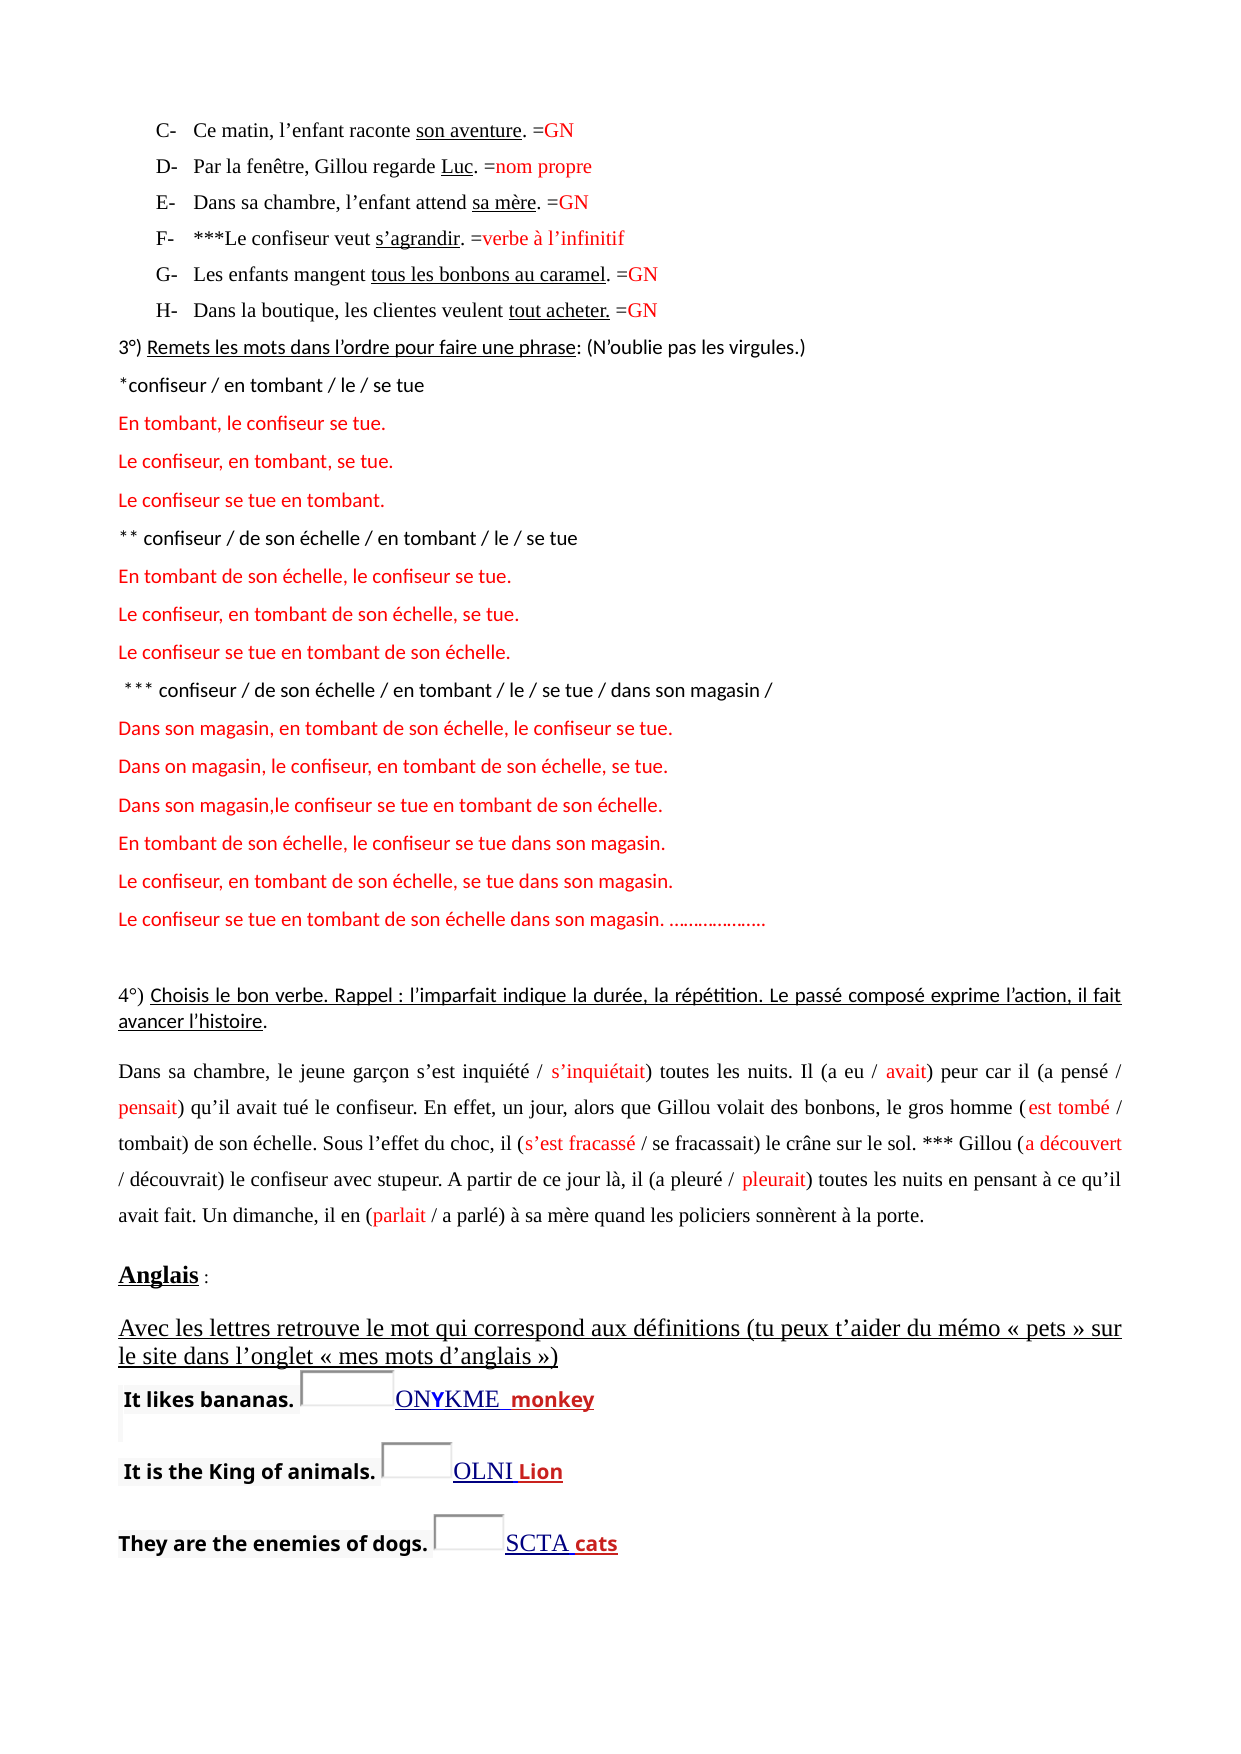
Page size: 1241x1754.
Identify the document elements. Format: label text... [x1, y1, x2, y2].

text Le confiseur se tue en tombant. [118, 487, 1122, 512]
text *confiseur / en tombant / le / se tue [118, 372, 1122, 398]
list Dans sa chambre, le jeune garçon s’est inquiété / s’inquiétait) toutes les nuits. Il (a eu / avait) peur car il (a pensé / pensait) qu’il avait tué le confiseur. En effet, un jour, alors que Gillou volait des bonbons, le gros homme (est tombé / tombait) de son échelle. Sous l’effet du choc, il (s’est fracassé / se fracassait) le crâne sur le sol. *** Gillou (a découvert / découvrait) le confiseur avec stupeur. A partir de ce jour là, il (a pleuré / pleurait) toutes les nuits en pensant à ce qu’il avait fait. Un dimanche, il en (parlait / a parlé) à sa mère quand les policiers sonnèrent à la porte. [118, 1059, 1122, 1227]
text En tombant de son échelle, le confiseur se tue. [118, 563, 1122, 588]
text Dans son magasin,le confiseur se tue en tombant de son échelle. [118, 792, 1122, 817]
text Avec les lettres retrouve le mot qui correspond aux définitions (tu peux t’aider du mémo « pets » sur [118, 1313, 1122, 1338]
text le site dans l’onglet « mes mots d’anglais ») [118, 1339, 1122, 1370]
text En tombant de son échelle, le confiseur se tue dans son magasin. [118, 830, 1122, 855]
list Par la fenêtre, Gillou regarde Luc. =nom propre [156, 154, 1122, 178]
text *** confiseur / de son échelle / en tombant / le / se tue / dans son magasin / [118, 677, 1122, 703]
text Dans on magasin, le confiseur, en tombant de son échelle, se tue. [118, 754, 1122, 779]
text 3°) Remets les mots dans l’ordre pour faire une phrase: (N’oublie pas les virgules.) [118, 334, 1122, 360]
text Anglais : [118, 1260, 1122, 1288]
text It is the King of animals. OLNI Lion [118, 1414, 1122, 1486]
text Le confiseur se tue en tombant de son échelle. [118, 639, 1122, 665]
text It likes bananas. ONYKME monkey [118, 1370, 1122, 1414]
text Dans son magasin, en tombant de son échelle, le confiseur se tue. [118, 716, 1122, 741]
list Ce matin, l’enfant raconte son aventure. =GN [156, 118, 1122, 142]
text Le confiseur se tue en tombant de son échelle dans son magasin. ……………….. [118, 906, 1122, 932]
list Les enfants mangent tous les bonbons au caramel. =GN [156, 262, 1122, 286]
text En tombant, le confiseur se tue. [118, 411, 1122, 436]
list Dans sa chambre, l’enfant attend sa mère. =GN [156, 190, 1122, 214]
text Le confiseur, en tombant de son échelle, se tue. [118, 601, 1122, 627]
text Le confiseur, en tombant, se tue. [118, 449, 1122, 474]
list Dans la boutique, les clientes veulent tout acheter. =GN [156, 298, 1122, 322]
text ** confiseur / de son échelle / en tombant / le / se tue [118, 525, 1122, 550]
list ***Le confiseur veut s’agrandir. =verbe à l’infinitif [156, 226, 1122, 250]
text Le confiseur, en tombant de son échelle, se tue dans son magasin. [118, 868, 1122, 893]
text They are the enemies of dogs. SCTA cats [118, 1514, 1122, 1587]
text 4°) Choisis le bon verbe. Rappel : l’imparfait indique la durée, la répétition. Le passé composé exprime l’action, il fait avancer l’histoire. [118, 982, 1122, 1033]
